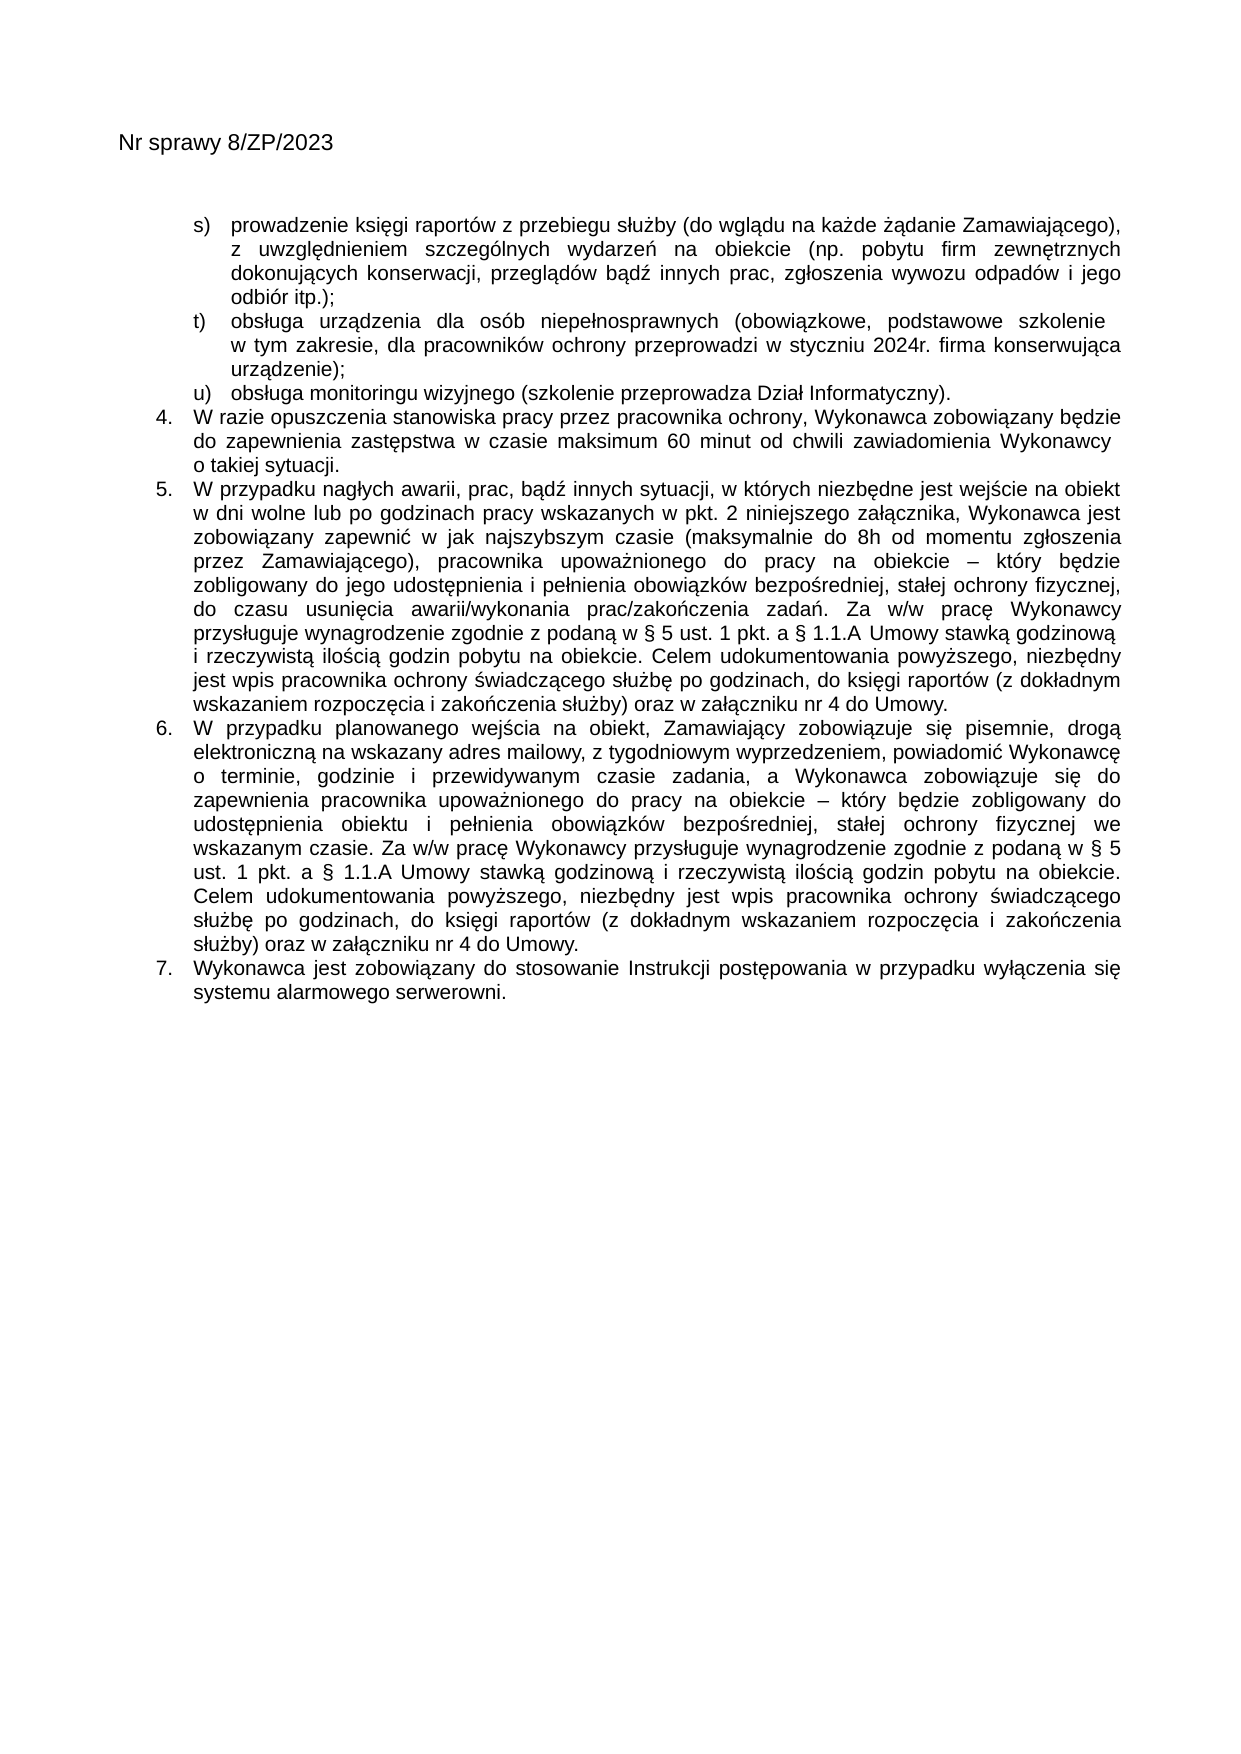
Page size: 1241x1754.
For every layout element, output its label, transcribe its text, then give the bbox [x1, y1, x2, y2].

list W przypadku planowanego wejścia na obiekt, Zamawiający zobowiązuje się pisemnie, drogą elektroniczną na wskazany adres mailowy, z tygodniowym wyprzedzeniem, powiadomić Wykonawcę o terminie, godzinie i przewidywanym czasie zadania, a Wykonawca zobowiązuje się do zapewnienia pracownika upoważnionego do pracy na obiekcie – który będzie zobligowany do udostępnienia obiektu i pełnienia obowiązków bezpośredniej, stałej ochrony fizycznej we wskazanym czasie. Za w/w pracę Wykonawcy przysługuje wynagrodzenie zgodnie z podaną w § 5 ust. 1 pkt. a § 1.1.A Umowy stawką godzinową i rzeczywistą ilością godzin pobytu na obiekcie. Celem udokumentowania powyższego, niezbędny jest wpis pracownika ochrony świadczącego służbę po godzinach, do księgi raportów (z dokładnym wskazaniem rozpoczęcia i zakończenia służby) oraz w załączniku nr 4 do Umowy. [156, 716, 1122, 956]
list Wykonawca jest zobowiązany do stosowanie Instrukcji postępowania w przypadku wyłączenia się systemu alarmowego serwerowni. [156, 956, 1122, 1004]
list obsługa urządzenia dla osób niepełnosprawnych (obowiązkowe, podstawowe szkolenie w tym zakresie, dla pracowników ochrony przeprowadzi w styczniu 2024r. firma konserwująca urządzenie); [193, 309, 1122, 381]
list W przypadku nagłych awarii, prac, bądź innych sytuacji, w których niezbędne jest wejście na obiekt w dni wolne lub po godzinach pracy wskazanych w pkt. 2 niniejszego załącznika, Wykonawca jest zobowiązany zapewnić w jak najszybszym czasie (maksymalnie do 8h od momentu zgłoszenia przez Zamawiającego), pracownika upoważnionego do pracy na obiekcie – który będzie zobligowany do jego udostępnienia i pełnienia obowiązków bezpośredniej, stałej ochrony fizycznej, do czasu usunięcia awarii/wykonania prac/zakończenia zadań. Za w/w pracę Wykonawcy przysługuje wynagrodzenie zgodnie z podaną w § 5 ust. 1 pkt. a § 1.1.A Umowy stawką godzinową i rzeczywistą ilością godzin pobytu na obiekcie. Celem udokumentowania powyższego, niezbędny jest wpis pracownika ochrony świadczącego służbę po godzinach, do księgi raportów (z dokładnym wskazaniem rozpoczęcia i zakończenia służby) oraz w załączniku nr 4 do Umowy. [156, 477, 1122, 716]
list prowadzenie księgi raportów z przebiegu służby (do wglądu na każde żądanie Zamawiającego), z uwzględnieniem szczególnych wydarzeń na obiekcie (np. pobytu firm zewnętrznych dokonujących konserwacji, przeglądów bądź innych prac, zgłoszenia wywozu odpadów i jego odbiór itp.); [193, 213, 1122, 309]
list obsługa monitoringu wizyjnego (szkolenie przeprowadza Dział Informatyczny). [193, 381, 1122, 405]
list W razie opuszczenia stanowiska pracy przez pracownika ochrony, Wykonawca zobowiązany będzie do zapewnienia zastępstwa w czasie maksimum 60 minut od chwili zawiadomienia Wykonawcy o takiej sytuacji. [156, 405, 1122, 477]
